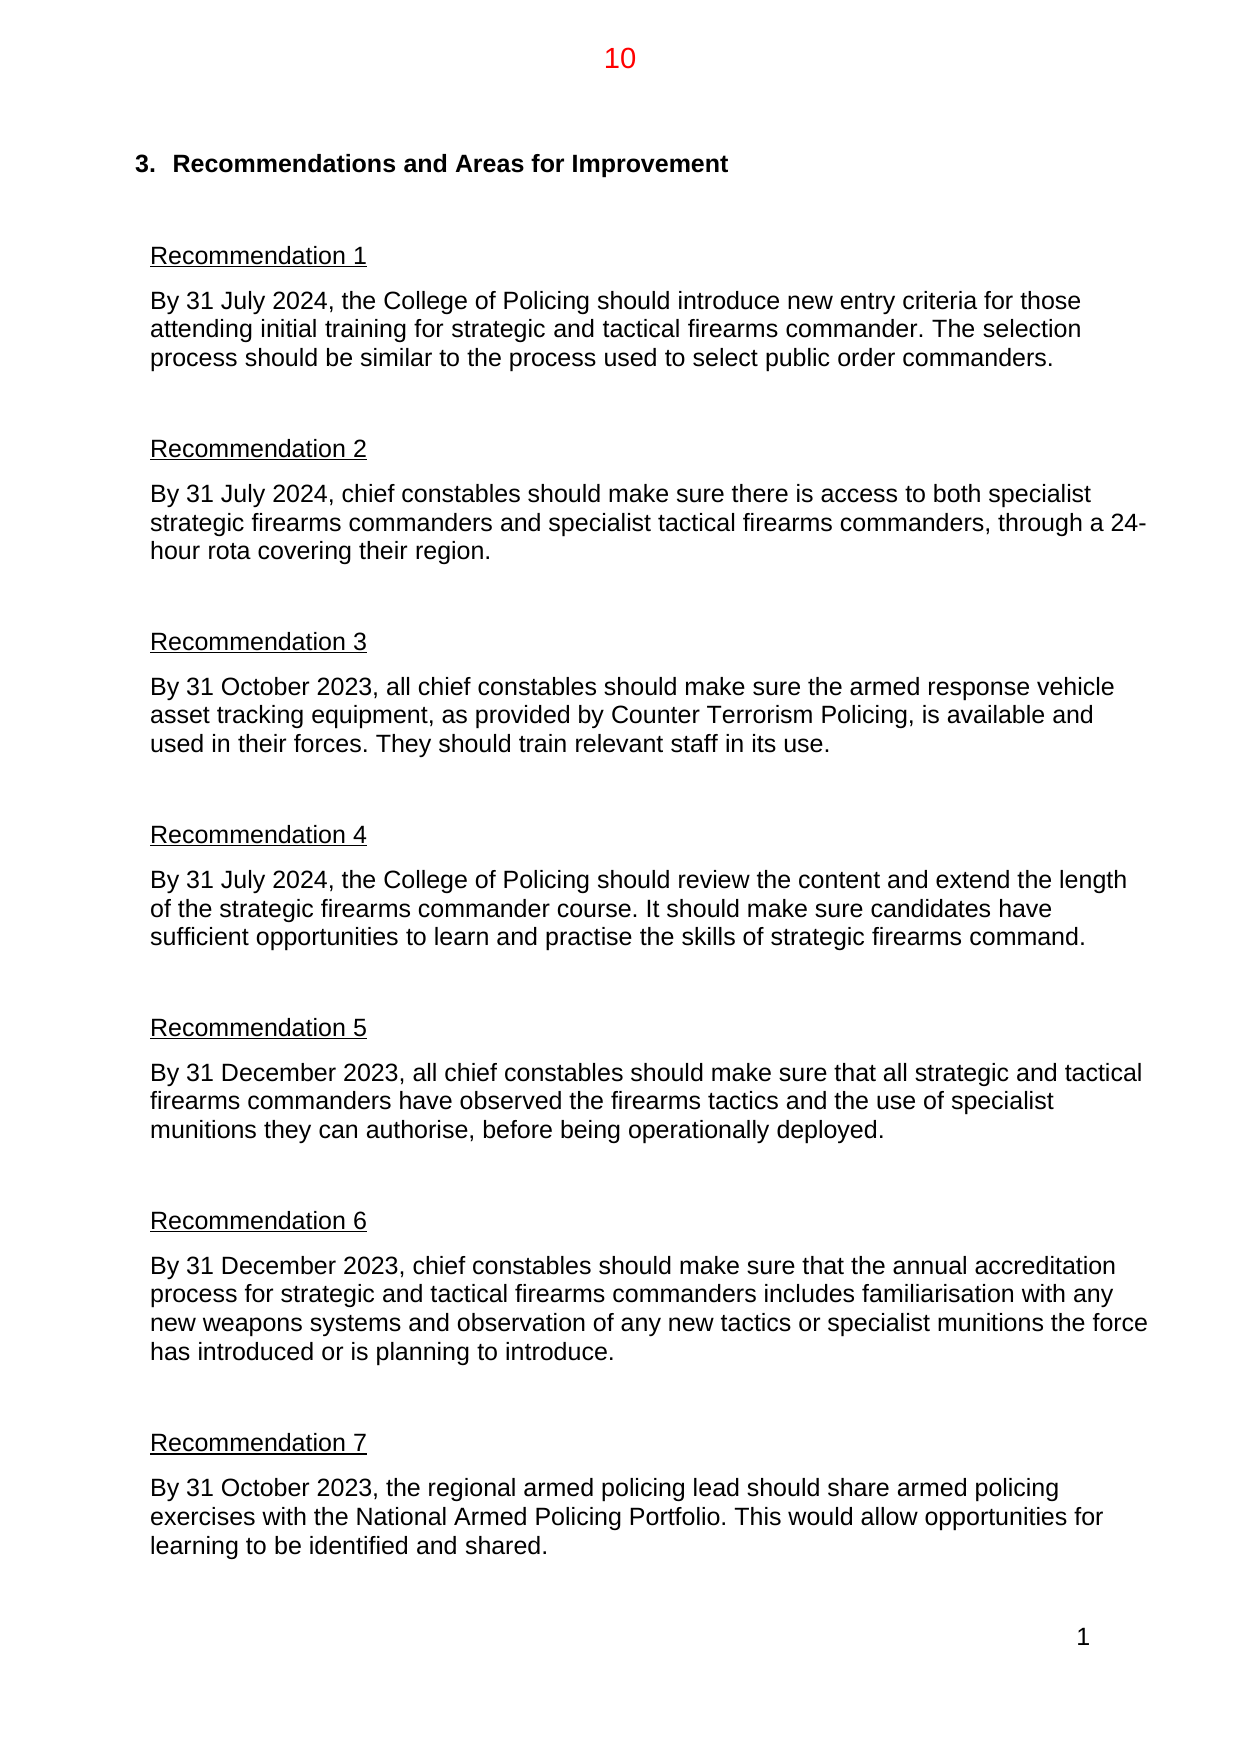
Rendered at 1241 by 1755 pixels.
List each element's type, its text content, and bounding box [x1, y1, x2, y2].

text Recommendation 1 [150, 241, 1178, 270]
text Recommendation 2 [150, 434, 1178, 463]
text By 31 July 2024, chief constables should make sure there is access to both specialist strategic firearms commanders and specialist tactical firearms commanders, through a 24- hour rota covering their region. [150, 479, 1150, 565]
text By 31 December 2023, all chief constables should make sure that all strategic and tactical firearms commanders have observed the firearms tactics and the use of specialist munitions they can authorise, before being operationally deployed. [150, 1057, 1146, 1144]
text Recommendation 7 [150, 1428, 1178, 1457]
text By 31 October 2023, all chief constables should make sure the armed response vehicle asset tracking equipment, as provided by Counter Terrorism Policing, is available and used in their forces. They should train relevant staff in its use. [150, 672, 1118, 758]
text By 31 October 2023, the regional armed policing lead should share armed policing exercises with the National Armed Policing Portfolio. This would allow opportunities for learning to be identified and shared. [150, 1473, 1107, 1560]
text Recommendation 5 [150, 1013, 1178, 1042]
text By 31 July 2024, the College of Policing should introduce new entry criteria for those attending initial training for strategic and tactical firearms commander. The selection process should be similar to the process used to select public order commanders. [150, 286, 1083, 372]
text Recommendation 4 [150, 820, 1178, 848]
subtitle Recommendations and Areas for Improvement [135, 149, 1178, 178]
text Recommendation 3 [150, 627, 1178, 656]
text By 31 July 2024, the College of Policing should review the content and extend the length of the strategic firearms commander course. It should make sure candidates have sufficient opportunities to learn and practise the skills of strategic firearms command. [150, 865, 1131, 951]
text Recommendation 6 [150, 1206, 1178, 1234]
text By 31 December 2023, chief constables should make sure that the annual accreditation process for strategic and tactical firearms commanders includes familiarisation with any new weapons systems and observation of any new tactics or specialist munitions the force has introduced or is planning to introduce. [150, 1251, 1151, 1366]
